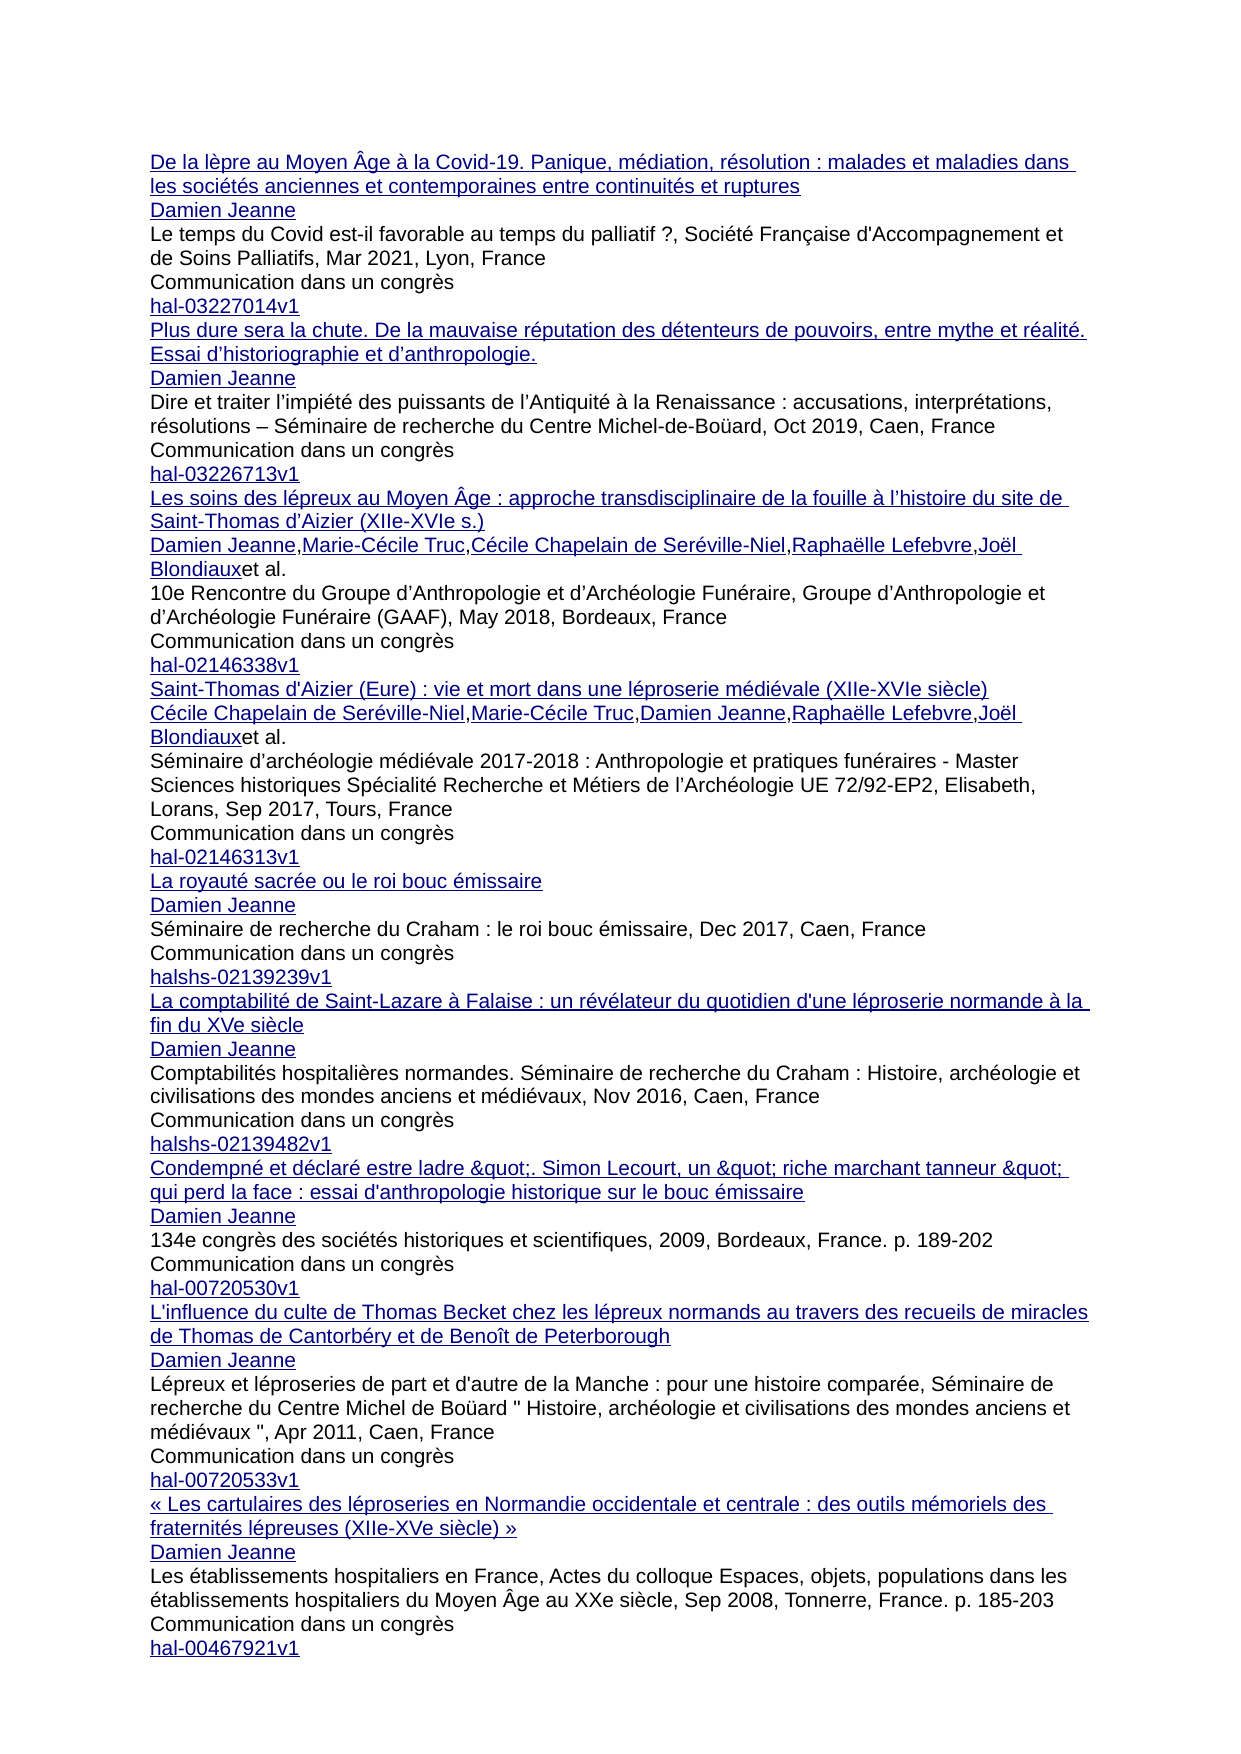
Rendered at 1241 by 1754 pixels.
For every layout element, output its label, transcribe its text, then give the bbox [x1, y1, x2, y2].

table_cell De la lèpre au Moyen Âge à la Covid-19. Panique, médiation, résolution : malades et maladies dans les sociétés anciennes et contemporaines entre continuités et ruptures Damien Jeanne Le temps du Covid est-il favorable au temps du palliatif ?, Société Française d'Accompagnement et de Soins Palliatifs, Mar 2021, Lyon, France Communication dans un congrès hal-03227014v1 [150, 150, 1090, 318]
table_cell fin du XVe siècle Damien Jeanne Comptabilités hospitalières normandes. Séminaire de recherche du Craham : Histoire, archéologie et civilisations des mondes anciens et médiévaux, Nov 2016, Caen, France Communication dans un congrès halshs-02139482v1 [150, 1011, 1090, 1156]
table_cell Plus dure sera la chute. De la mauvaise réputation des détenteurs de pouvoirs, entre mythe et réalité. Essai d’historiographie et d’anthropologie. Damien Jeanne Dire et traiter l’impiété des puissants de l’Antiquité à la Renaissance : accusations, interprétations, résolutions – Séminaire de recherche du Centre Michel-de-Boüard, Oct 2019, Caen, France Communication dans un congrès hal-03226713v1 [150, 318, 1090, 485]
table_cell Les soins des lépreux au Moyen Âge : approche transdisciplinaire de la fouille à l’histoire du site de Saint-Thomas d’Aizier (XIIe-XVIe s.) Damien Jeanne,Marie-Cécile Truc,Cécile Chapelain de Seréville-Niel,Raphaëlle Lefebvre,Joël Blondiauxet al. 10e Rencontre du Groupe d’Anthropologie et d’Archéologie Funéraire, Groupe d’Anthropologie et d’Archéologie Funéraire (GAAF), May 2018, Bordeaux, France Communication dans un congrès hal-02146338v1 [150, 485, 1090, 677]
table_cell Saint-Thomas d'Aizier (Eure) : vie et mort dans une léproserie médiévale (XIIe-XVIe siècle) Cécile Chapelain de Seréville-Niel,Marie-Cécile Truc,Damien Jeanne,Raphaëlle Lefebvre,Joël Blondiauxet al. Séminaire d’archéologie médiévale 2017-2018 : Anthropologie et pratiques funéraires - Master Sciences historiques Spécialité Recherche et Métiers de l’Archéologie UE 72/92-EP2, Elisabeth, Lorans, Sep 2017, Tours, France Communication dans un congrès hal-02146313v1 [150, 677, 1090, 869]
table_cell La comptabilité de Saint-Lazare à Falaise : un révélateur du quotidien d'une léproserie normande à la [150, 989, 1090, 1009]
table_cell La royauté sacrée ou le roi bouc émissaire Damien Jeanne Séminaire de recherche du Craham : le roi bouc émissaire, Dec 2017, Caen, France Communication dans un congrès halshs-02139239v1 [150, 869, 1090, 988]
table_cell Condempné et déclaré estre ladre &quot;. Simon Lecourt, un &quot; riche marchant tanneur &quot; qui perd la face : essai d'anthropologie historique sur le bouc émissaire Damien Jeanne 134e congrès des sociétés historiques et scientifiques, 2009, Bordeaux, France. p. 189-202 Communication dans un congrès hal-00720530v1 [150, 1156, 1090, 1300]
table_cell L'influence du culte de Thomas Becket chez les lépreux normands au travers des recueils de miracles de Thomas de Cantorbéry et de Benoît de Peterborough Damien Jeanne Lépreux et léproseries de part et d'autre de la Manche : pour une histoire comparée, Séminaire de recherche du Centre Michel de Boüard " Histoire, archéologie et civilisations des mondes anciens et médiévaux ", Apr 2011, Caen, France Communication dans un congrès hal-00720533v1 [150, 1300, 1090, 1492]
table_cell « Les cartulaires des léproseries en Normandie occidentale et centrale : des outils mémoriels des fraternités lépreuses (XIIe-XVe siècle) » Damien Jeanne Les établissements hospitaliers en France, Actes du colloque Espaces, objets, populations dans les établissements hospitaliers du Moyen Âge au XXe siècle, Sep 2008, Tonnerre, France. p. 185-203 Communication dans un congrès hal-00467921v1 [150, 1492, 1090, 1659]
